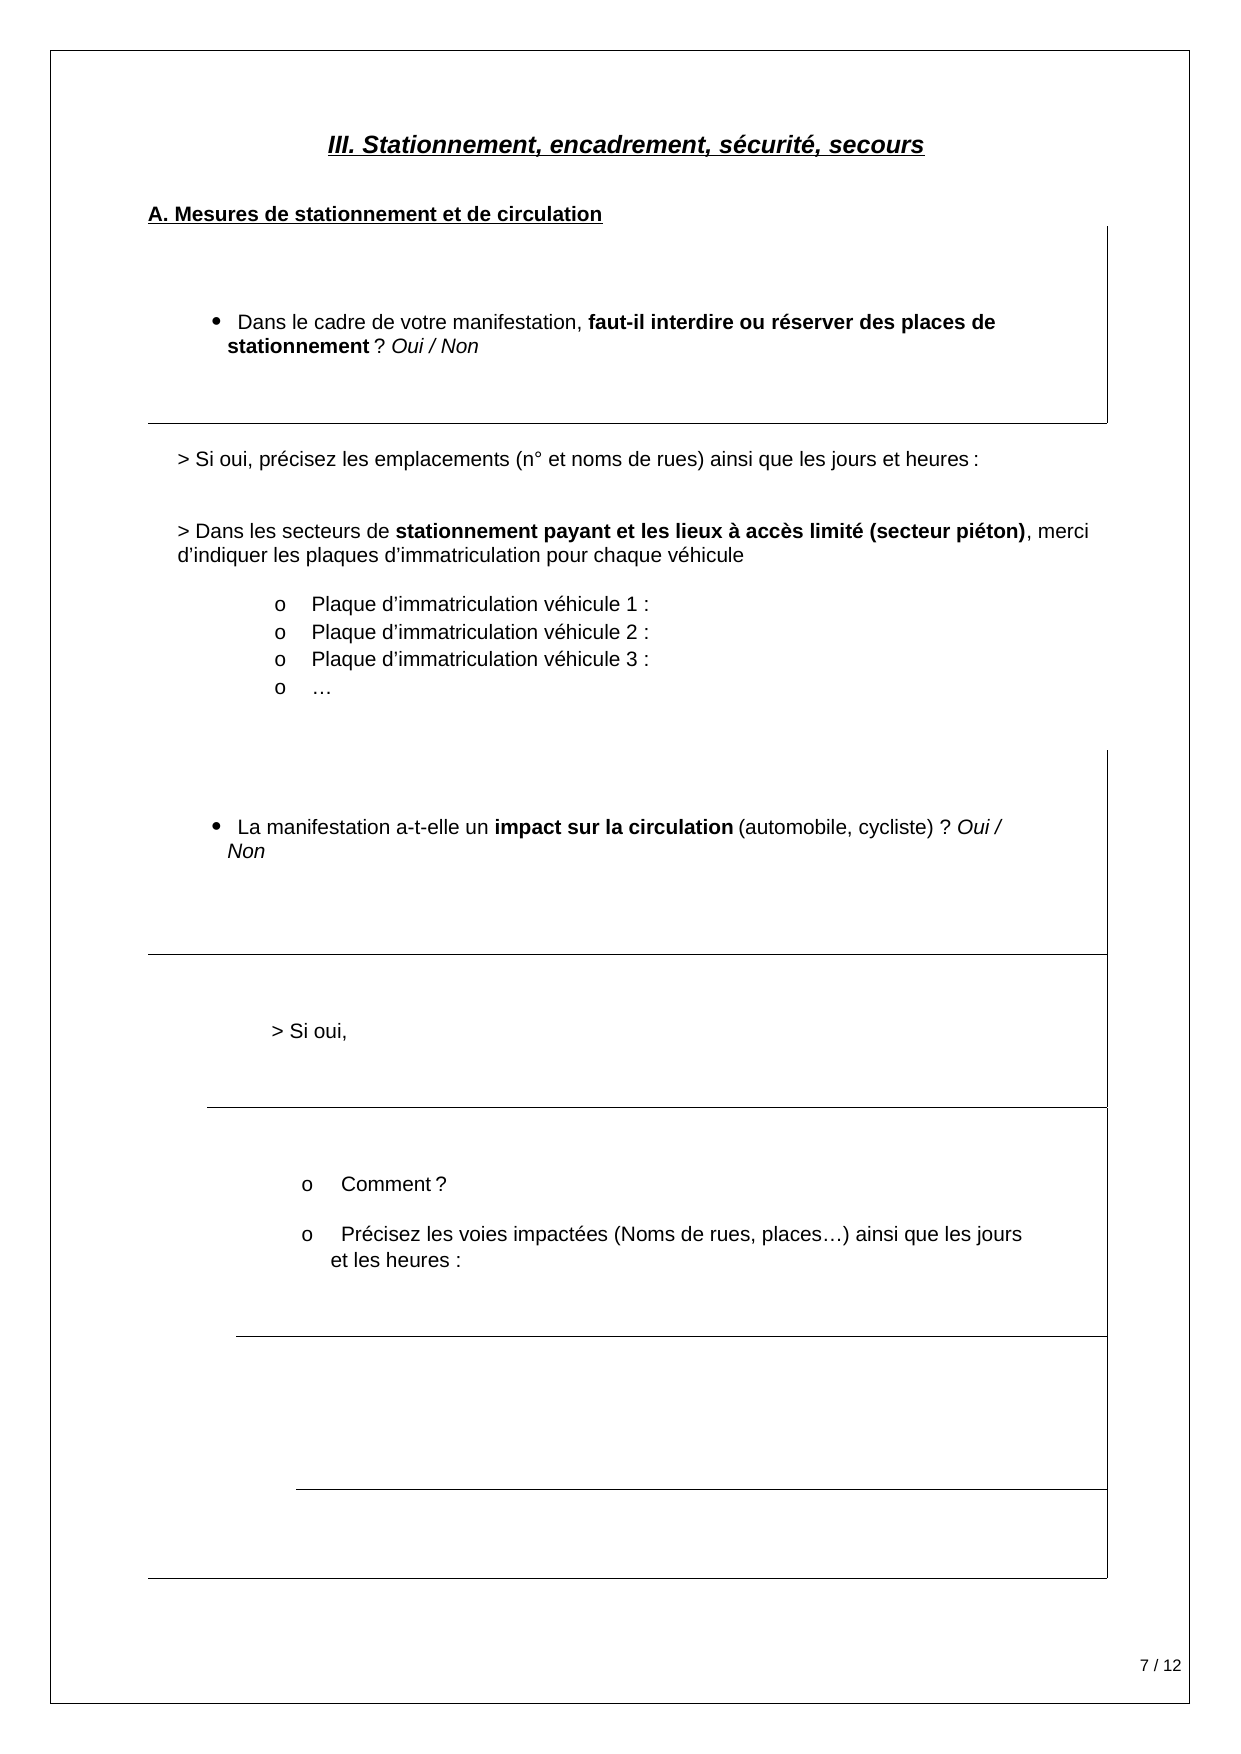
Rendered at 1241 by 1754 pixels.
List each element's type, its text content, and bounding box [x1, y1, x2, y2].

list Plaque d’immatriculation véhicule 3 : [274, 647, 1107, 673]
list Dans le cadre de votre manifestation, faut-il interdire ou réserver des places de stationnement ? Oui / Non [148, 309, 1107, 423]
list > Dans les secteurs de stationnement payant et les lieux à accès limité (secteur piéton), merci d’indiquer les plaques d’immatriculation pour chaque véhicule [177, 518, 1107, 566]
list Précisez les voies impactées (Noms de rues, places…) ainsi que les jours et les heures : [236, 1222, 1107, 1336]
list Plaque d’immatriculation véhicule 2 : [274, 619, 1107, 645]
list III. Stationnement, encadrement, sécurité, secours [148, 130, 1107, 159]
text > Si oui, précisez les emplacements (n° et noms de rues) ainsi que les jours et heures : [177, 447, 1107, 471]
list Plaque d’immatriculation véhicule 1 : [274, 592, 1107, 618]
text > Si oui, [207, 954, 1107, 1107]
list A. Mesures de stationnement et de circulation [148, 202, 1107, 226]
list La manifestation a-t-elle un impact sur la circulation (automobile, cycliste) ? Oui / Non [148, 750, 1107, 863]
list Comment ? [236, 1107, 1107, 1198]
list … [274, 675, 1107, 701]
